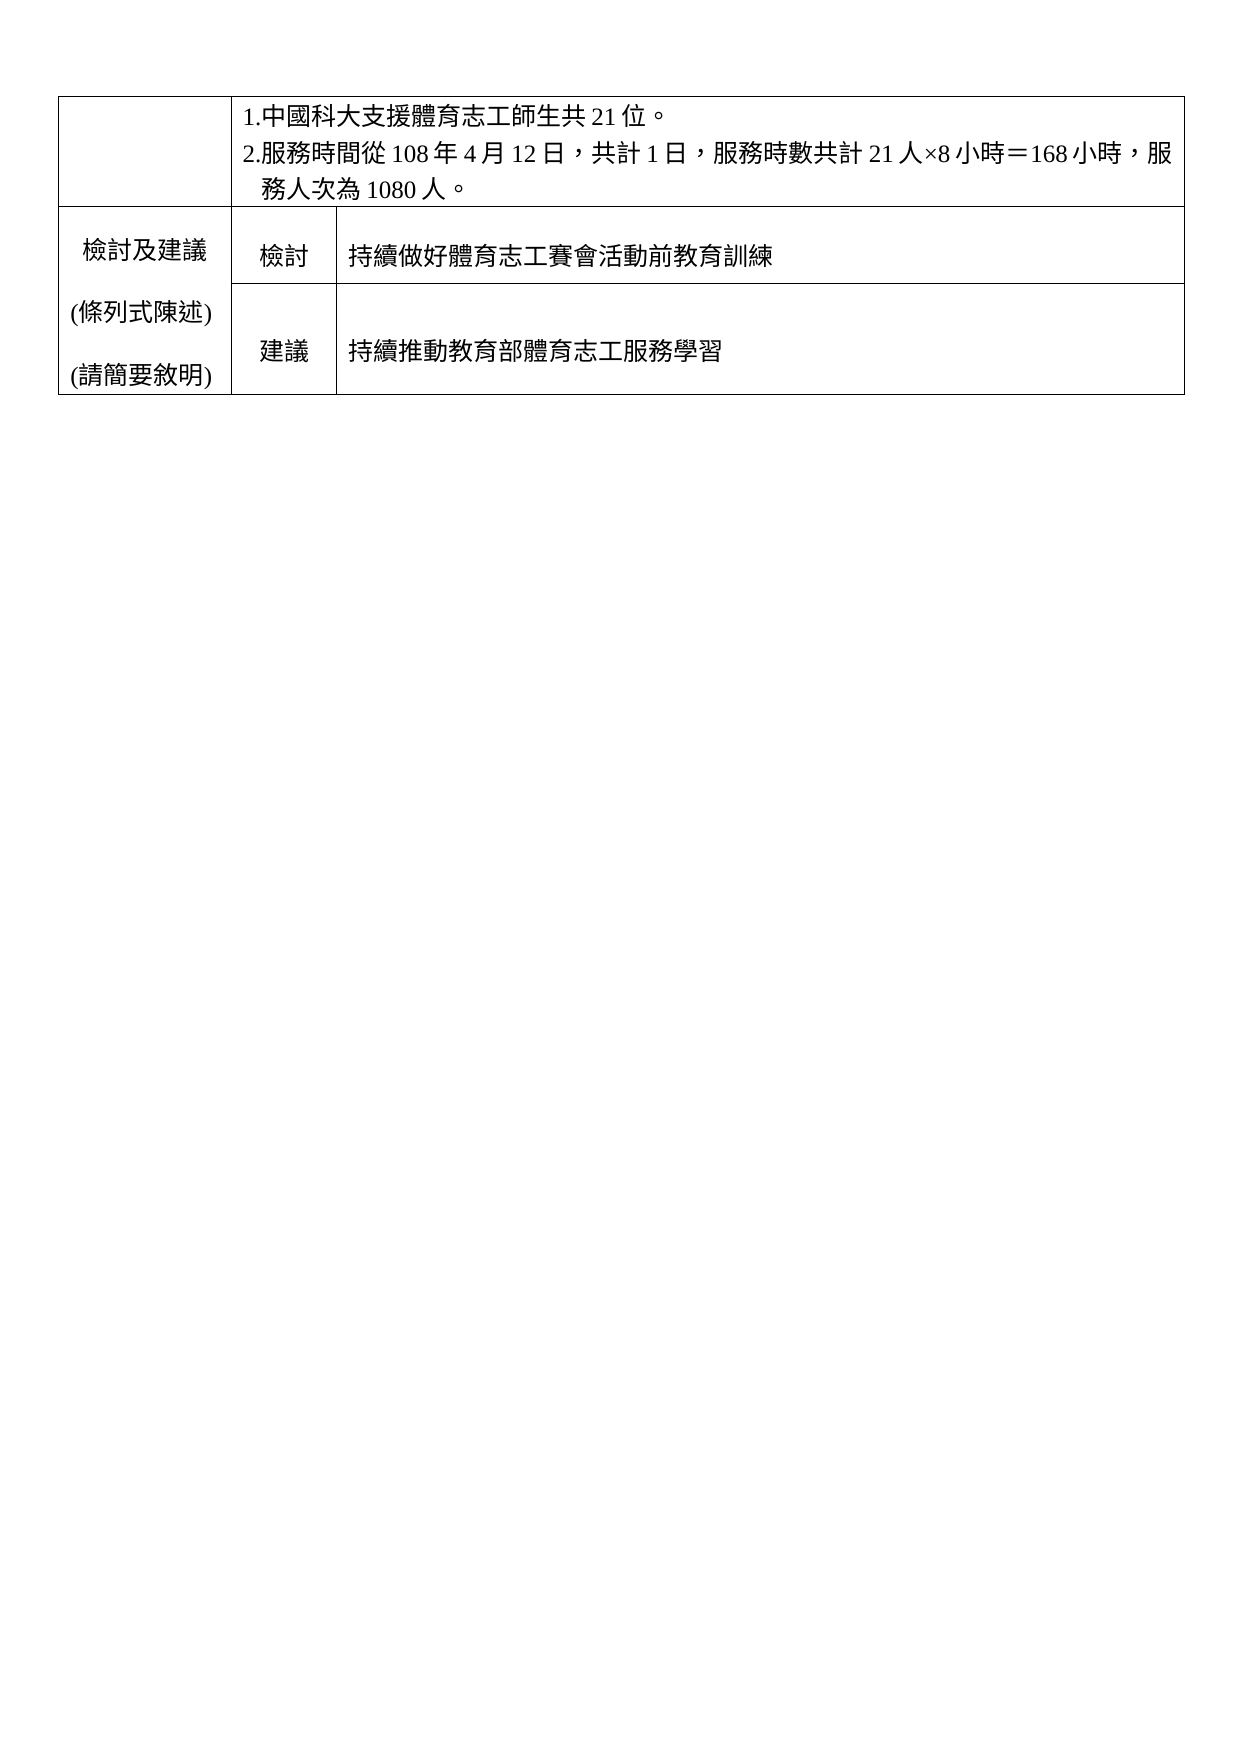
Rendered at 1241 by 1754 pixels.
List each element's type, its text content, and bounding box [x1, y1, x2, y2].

table_cell 持續推動教育部體育志工服務學習 [337, 284, 1184, 394]
table_cell 檢討及建議 (條列式陳述) (請簡要敘明) [59, 207, 231, 394]
table_cell [59, 97, 231, 206]
table_cell 檢討 [232, 207, 336, 282]
table_cell 1.中國科大支援體育志工師生共21位。 2.服務時間從108年4月12日，共計1日，服務時數共計21人×8小時＝168小時，服務人次為1080人。 [232, 97, 1184, 206]
table_cell 持續做好體育志工賽會活動前教育訓練 [337, 207, 1184, 282]
table_cell 建議 [232, 284, 336, 394]
